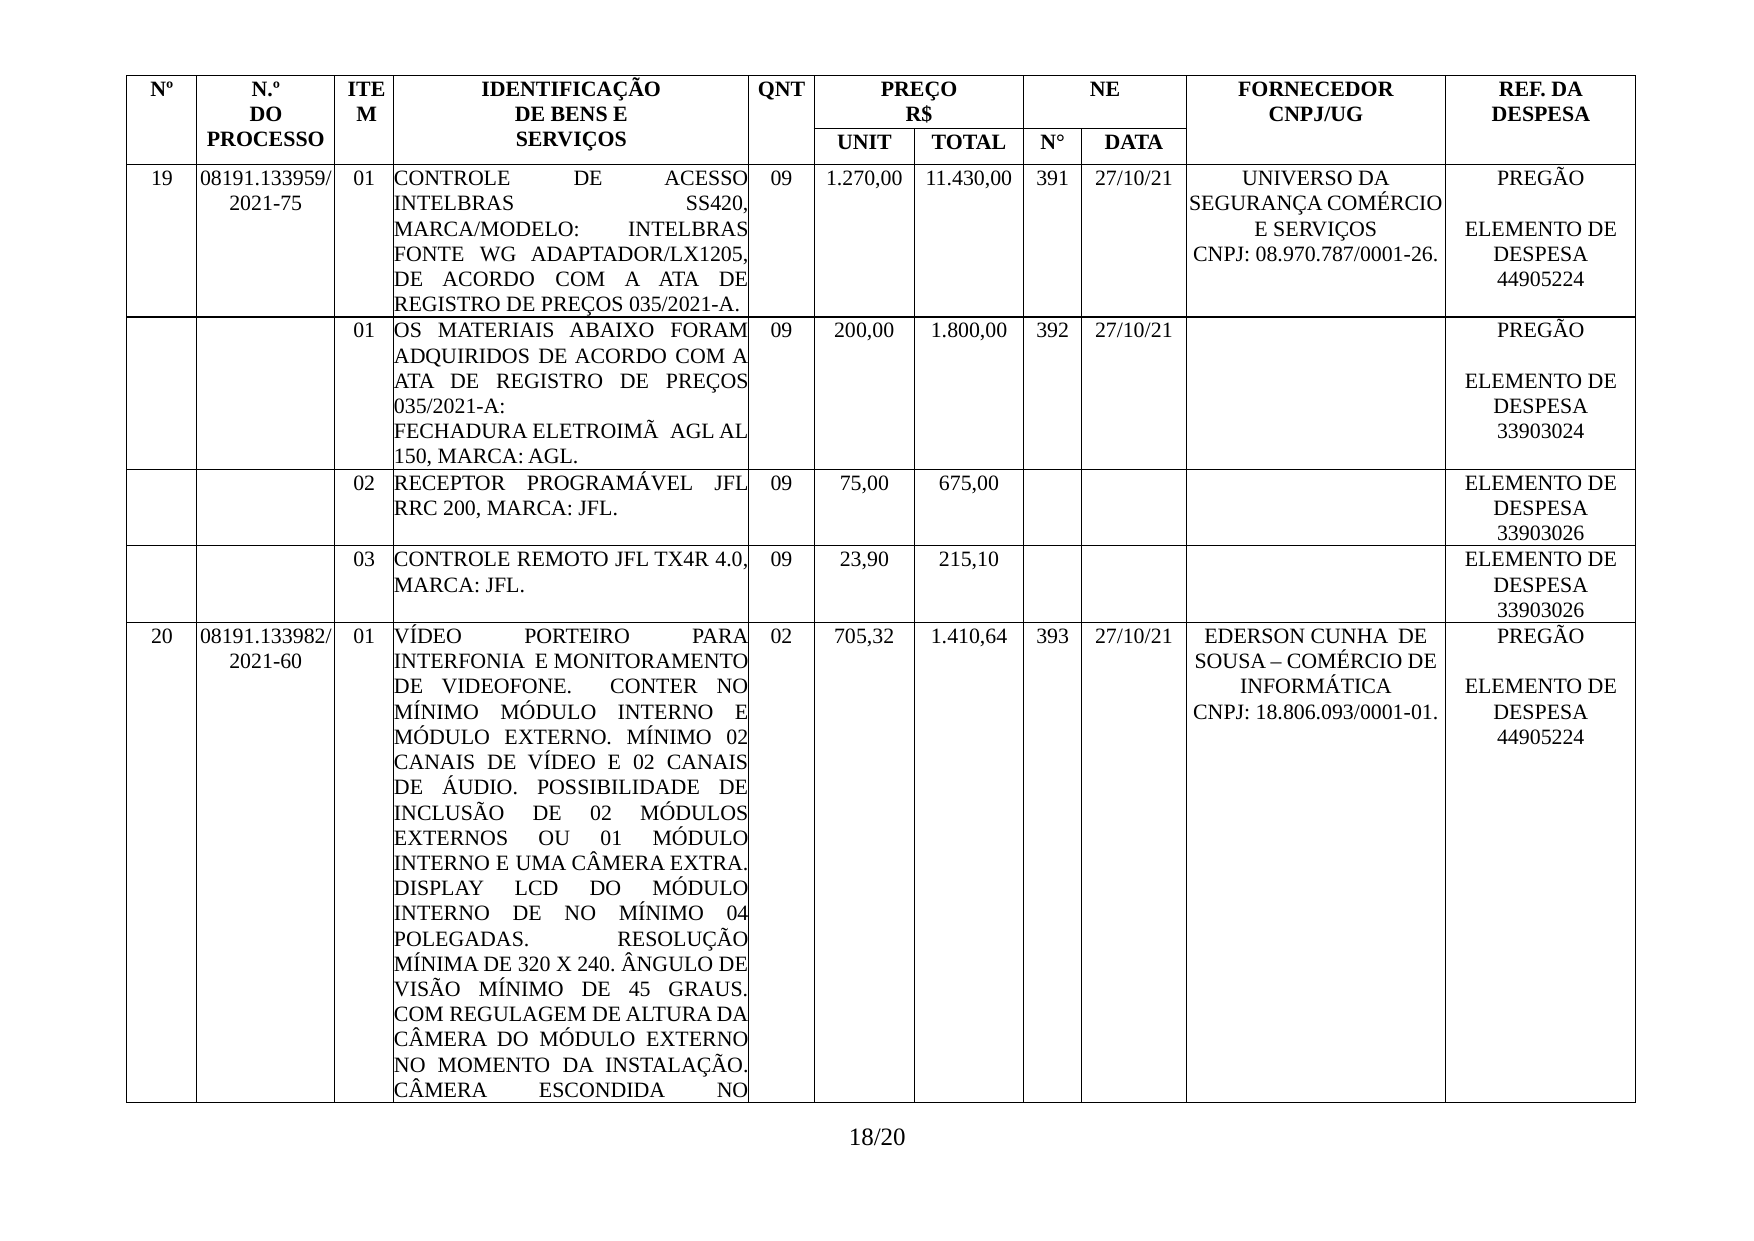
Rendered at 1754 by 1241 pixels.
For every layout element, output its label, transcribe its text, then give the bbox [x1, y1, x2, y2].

table_cell 1.270,00 [815, 165, 914, 316]
table_cell 01 [335, 165, 393, 316]
table_cell 09 [749, 546, 814, 622]
table_cell 09 [749, 470, 814, 545]
table_cell 75,00 [815, 470, 914, 545]
table_cell 675,00 [915, 470, 1023, 545]
table_cell ELEMENTO DE DESPESA 33903026 [1446, 470, 1635, 545]
table_cell 08191.133959/2021-75 [197, 165, 334, 316]
table_cell UNIT [815, 129, 914, 164]
table_cell [1187, 546, 1445, 622]
table_header PREÇO R$ [815, 76, 1023, 128]
table_cell VÍDEO PORTEIRO PARA INTERFONIA E MONITORAMENTO DE VIDEOFONE. CONTER NO MÍNIMO MÓDULO INTERNO E MÓDULO EXTERNO. MÍNIMO 02 CANAIS DE VÍDEO E 02 CANAIS DE ÁUDIO. POSSIBILIDADE DE INCLUSÃO DE 02 MÓDULOS EXTERNOS OU 01 MÓDULO INTERNO E UMA CÂMERA EXTRA. DISPLAY LCD DO MÓDULO INTERNO DE NO MÍNIMO 04 POLEGADAS. RESOLUÇÃO MÍNIMA DE 320 X 240. ÂNGULO DE VISÃO MÍNIMO DE 45 GRAUS. COM REGULAGEM DE ALTURA DA CÂMERA DO MÓDULO EXTERNO NO MOMENTO DA INSTALAÇÃO. CÂMERA ESCONDIDA NO [394, 623, 748, 1102]
table_header N.º DO PROCESSO [197, 76, 334, 164]
table_cell PREGÃO ELEMENTO DE DESPESA 44905224 [1446, 165, 1635, 316]
table_cell CONTROLE DE ACESSO INTELBRAS SS420, MARCA/MODELO: INTELBRAS FONTE WG ADAPTADOR/LX1205, DE ACORDO COM A ATA DE REGISTRO DE PREÇOS 035/2021-A. [394, 165, 748, 316]
table_cell 08191.133982/2021-60 [197, 623, 334, 1102]
table_cell 200,00 [815, 318, 914, 469]
table_cell RECEPTOR PROGRAMÁVEL JFL RRC 200, MARCA: JFL. [394, 470, 748, 545]
table_cell CONTROLE REMOTO JFL TX4R 4.0, MARCA: JFL. [394, 546, 748, 622]
table_cell 27/10/21 [1082, 623, 1186, 1102]
table_cell PREGÃO ELEMENTO DE DESPESA 44905224 [1446, 623, 1635, 1102]
table_cell [127, 318, 196, 469]
table_cell [127, 546, 196, 622]
table_cell UNIVERSO DA SEGURANÇA COMÉRCIO E SERVIÇOS CNPJ: 08.970.787/0001-26. [1187, 165, 1445, 316]
table_cell [1187, 470, 1445, 545]
table_header IDENTIFICAÇÃO DE BENS E SERVIÇOS [394, 76, 748, 164]
table_cell [197, 546, 334, 622]
table_header ITEM [335, 76, 393, 164]
table_cell 20 [127, 623, 196, 1102]
table_header REF. DA DESPESA [1446, 76, 1635, 164]
table_cell 391 [1024, 165, 1081, 316]
table_cell [1082, 470, 1186, 545]
table_header Nº [127, 76, 196, 164]
table_cell [1082, 546, 1186, 622]
table_cell 27/10/21 [1082, 165, 1186, 316]
table_cell 02 [749, 623, 814, 1102]
table_cell 215,10 [915, 546, 1023, 622]
table_cell 705,32 [815, 623, 914, 1102]
table_cell 1.800,00 [915, 318, 1023, 469]
table_cell [1024, 470, 1081, 545]
table_cell 392 [1024, 318, 1081, 469]
table_cell PREGÃO ELEMENTO DE DESPESA 33903024 [1446, 318, 1635, 469]
table_cell 23,90 [815, 546, 914, 622]
table_header QNT [749, 76, 814, 164]
table_cell ELEMENTO DE DESPESA 33903026 [1446, 546, 1635, 622]
table_cell 03 [335, 546, 393, 622]
table_cell 01 [335, 318, 393, 469]
table_cell [197, 470, 334, 545]
table_cell 09 [749, 318, 814, 469]
table_cell 19 [127, 165, 196, 316]
table_cell 01 [335, 623, 393, 1102]
table_cell OS MATERIAIS ABAIXO FORAM ADQUIRIDOS DE ACORDO COM A ATA DE REGISTRO DE PREÇOS 035/2021-A: FECHADURA ELETROIMÃ AGL AL 150, MARCA: AGL. [394, 318, 748, 469]
table_cell 393 [1024, 623, 1081, 1102]
table_cell 1.410,64 [915, 623, 1023, 1102]
table_cell N° [1024, 129, 1081, 164]
table_cell DATA [1082, 129, 1186, 164]
table_cell TOTAL [915, 129, 1023, 164]
table_cell [1187, 318, 1445, 469]
table_cell EDERSON CUNHA DE SOUSA – COMÉRCIO DE INFORMÁTICA CNPJ: 18.806.093/0001-01. [1187, 623, 1445, 1102]
table_header FORNECEDOR CNPJ/UG [1187, 76, 1445, 164]
table_cell [127, 470, 196, 545]
table_header NE [1024, 76, 1186, 128]
table_cell 09 [749, 165, 814, 316]
table_cell [197, 318, 334, 469]
table_cell [1024, 546, 1081, 622]
table_cell 27/10/21 [1082, 318, 1186, 469]
table_cell 02 [335, 470, 393, 545]
table_cell 11.430,00 [915, 165, 1023, 316]
